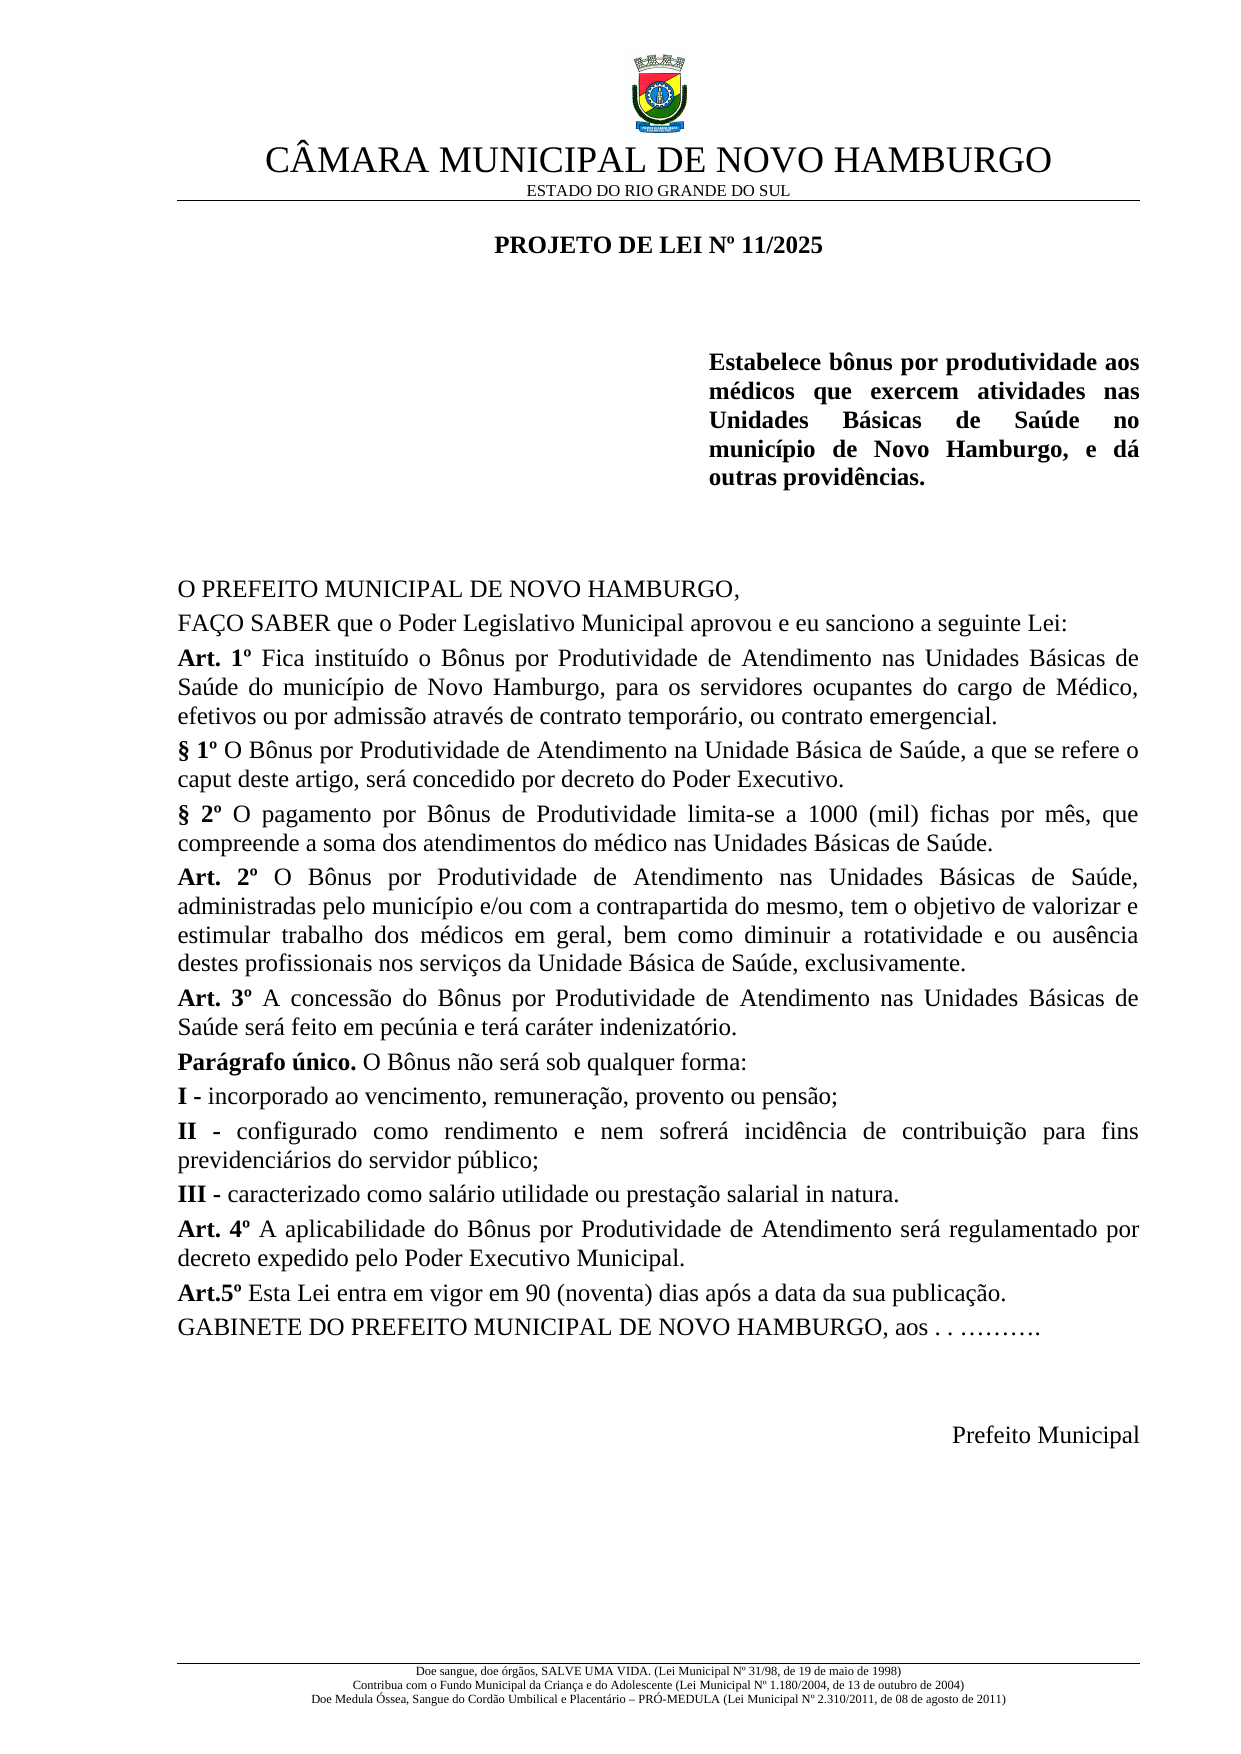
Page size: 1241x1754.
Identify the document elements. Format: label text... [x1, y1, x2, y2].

text GABINETE DO PREFEITO MUNICIPAL DE NOVO HAMBURGO, aos . . ………. [177, 1312, 1140, 1341]
text § 1º O Bônus por Produtividade de Atendimento na Unidade Básica de Saúde, a que se refere o caput deste artigo, será concedido por decreto do Poder Executivo. [177, 735, 1140, 793]
picture [627, 48, 690, 137]
text O PREFEITO MUNICIPAL DE NOVO HAMBURGO, [177, 574, 1140, 603]
text Art.5º Esta Lei entra em vigor em 90 (noventa) dias após a data da sua publicação. [177, 1278, 1140, 1306]
text Prefeito Municipal [177, 1421, 1140, 1449]
text PROJETO DE LEI Nº 11/2025 [177, 230, 1140, 259]
subtitle Estabelece bônus por produtividade aos médicos que exercem atividades nas Unidades Básicas de Saúde no município de Novo Hamburgo, e dá outras providências. [709, 347, 1140, 491]
text Art. 4º A aplicabilidade do Bônus por Produtividade de Atendimento será regulamentado por decreto expedido pelo Poder Executivo Municipal. [177, 1214, 1140, 1272]
text Art. 1º Fica instituído o Bônus por Produtividade de Atendimento nas Unidades Básicas de Saúde do município de Novo Hamburgo, para os servidores ocupantes do cargo de Médico, efetivos ou por admissão através de contrato temporário, ou contrato emergencial. [177, 643, 1140, 729]
text § 2º O pagamento por Bônus de Produtividade limita-se a 1000 (mil) fichas por mês, que compreende a soma dos atendimentos do médico nas Unidades Básicas de Saúde. [177, 799, 1140, 856]
text Art. 2º O Bônus por Produtividade de Atendimento nas Unidades Básicas de Saúde, administradas pelo município e/ou com a contrapartida do mesmo, tem o objetivo de valorizar e estimular trabalho dos médicos em geral, bem como diminuir a rotatividade e ou ausência destes profissionais nos serviços da Unidade Básica de Saúde, exclusivamente. [177, 862, 1140, 977]
text I - incorporado ao vencimento, remuneração, provento ou pensão; [177, 1081, 1140, 1110]
text III - caracterizado como salário utilidade ou prestação salarial in natura. [177, 1179, 1140, 1208]
text FAÇO SABER que o Poder Legislativo Municipal aprovou e eu sanciono a seguinte Lei: [177, 608, 1140, 637]
text II - configurado como rendimento e nem sofrerá incidência de contribuição para fins previdenciários do servidor público; [177, 1116, 1140, 1173]
text Art. 3º A concessão do Bônus por Produtividade de Atendimento nas Unidades Básicas de Saúde será feito em pecúnia e terá caráter indenizatório. [177, 983, 1140, 1041]
text Parágrafo único. O Bônus não será sob qualquer forma: [177, 1047, 1140, 1075]
